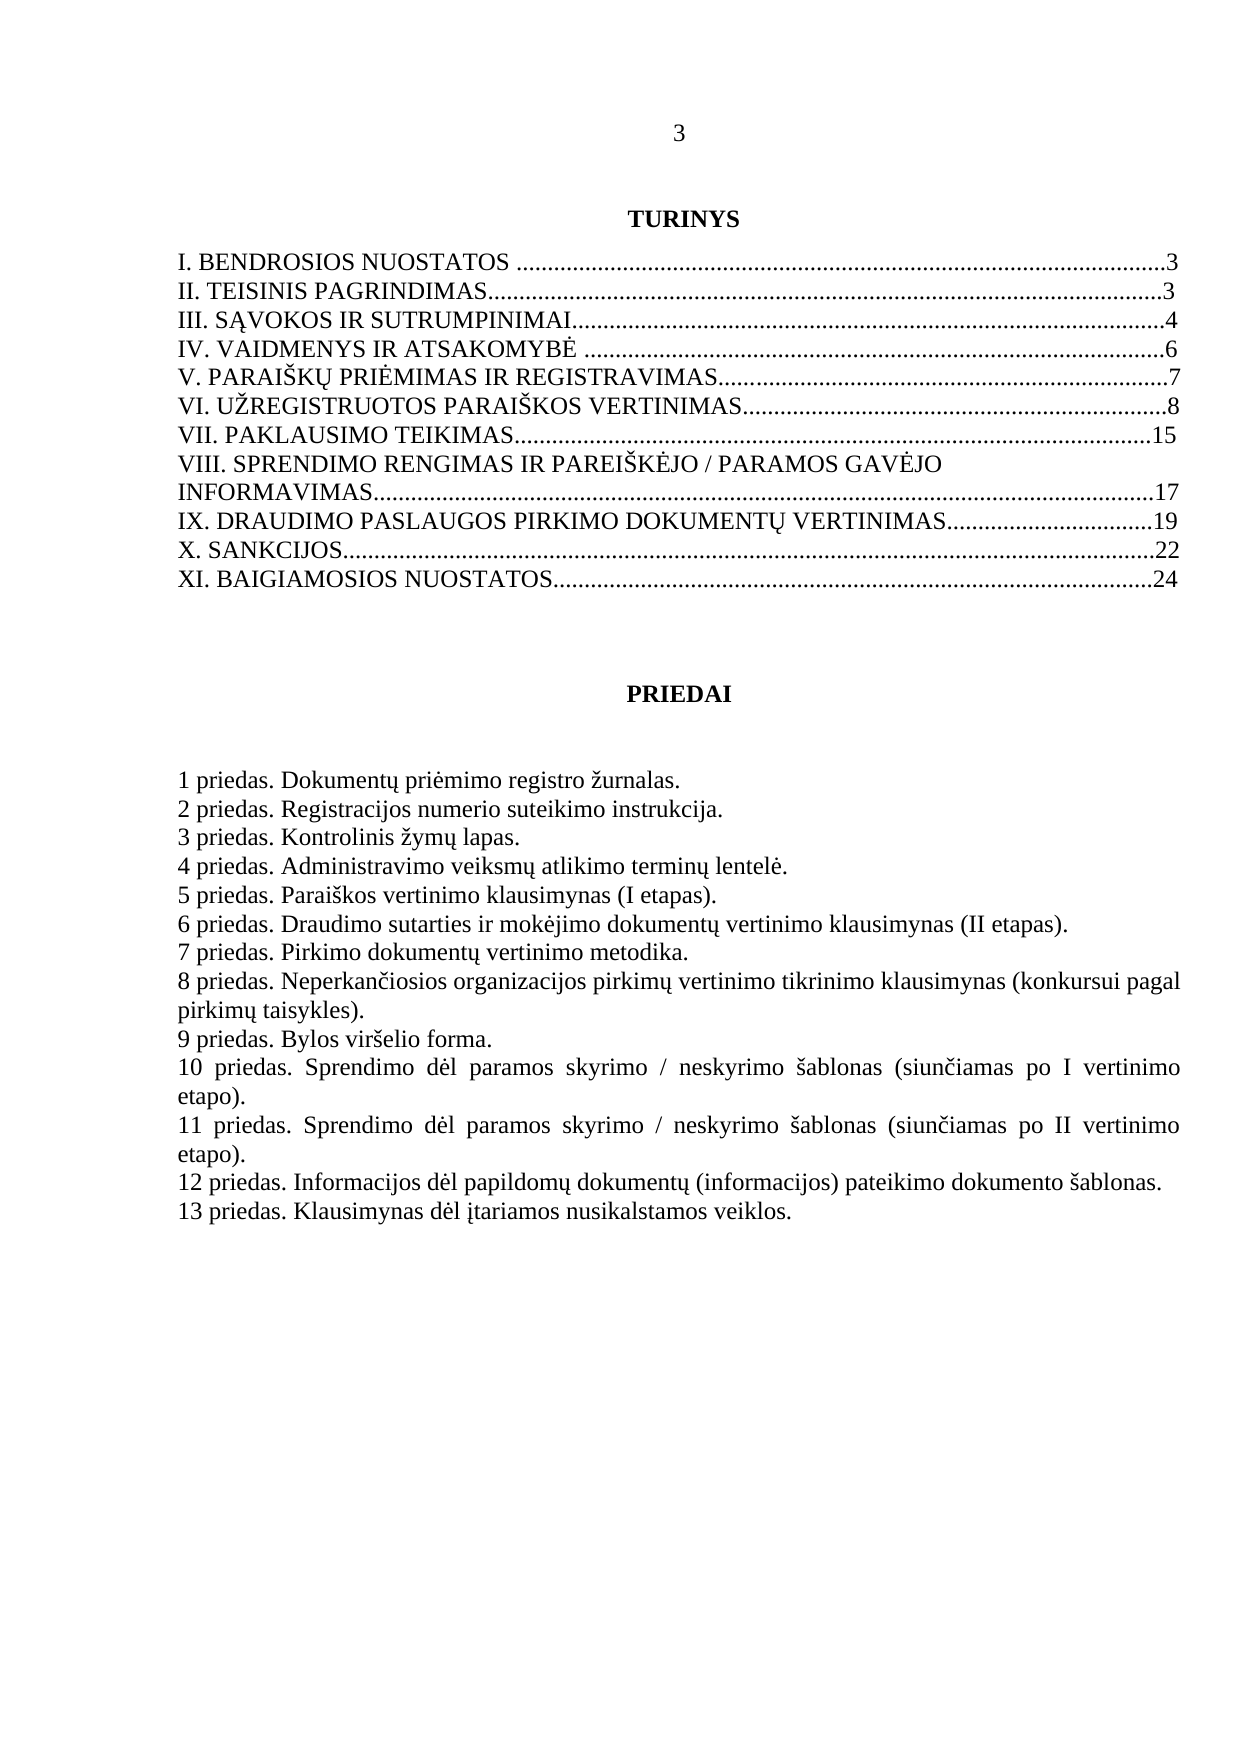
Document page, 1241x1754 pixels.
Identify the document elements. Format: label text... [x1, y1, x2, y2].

text V. PARAIŠKŲ PRIĖMIMAS IR REGISTRAVIMAS........................................................................7 [177, 362, 1181, 391]
text 1 priedas. Dokumentų priėmimo registro žurnalas. [177, 765, 1181, 794]
text 9 priedas. Bylos viršelio forma. [177, 1024, 1181, 1052]
text VII. PAKLAUSIMO TEIKIMAS......................................................................................................15 [177, 420, 1181, 449]
text X. SANKCIJOS..................................................................................................................................22 [177, 535, 1181, 564]
text 6 priedas. Draudimo sutarties ir mokėjimo dokumentų vertinimo klausimynas (II etapas). [177, 909, 1181, 937]
text III. SĄVOKOS IR SUTRUMPINIMAI...............................................................................................4 [177, 305, 1181, 334]
text VIII. SPRENDIMO RENGIMAS IR PAREIŠKĖJO / PARAMOS GAVĖJO [177, 449, 1181, 477]
text TURINYS [177, 204, 1190, 233]
text 5 priedas. Paraiškos vertinimo klausimynas (I etapas). [177, 880, 1181, 909]
text VI. UŽREGISTRUOTOS PARAIŠKOS VERTINIMAS....................................................................8 [177, 391, 1181, 420]
text 10 priedas. Sprendimo dėl paramos skyrimo / neskyrimo šablonas (siunčiamas po I vertinimo etapo). [177, 1052, 1181, 1110]
text 13 priedas. Klausimynas dėl įtariamos nusikalstamos veiklos. [177, 1196, 1181, 1225]
text 4 priedas. Administravimo veiksmų atlikimo terminų lentelė. [177, 851, 1181, 880]
text 7 priedas. Pirkimo dokumentų vertinimo metodika. [177, 937, 1181, 966]
text 11 priedas. Sprendimo dėl paramos skyrimo / neskyrimo šablonas (siunčiamas po II vertinimo etapo). [177, 1110, 1181, 1167]
text I. BENDROSIOS NUOSTATOS ........................................................................................................3 [177, 247, 1181, 276]
text INFORMAVIMAS.............................................................................................................................17 [177, 477, 1181, 506]
text 8 priedas. Neperkančiosios organizacijos pirkimų vertinimo tikrinimo klausimynas (konkursui pagal pirkimų taisykles). [177, 966, 1181, 1024]
text II. TEISINIS PAGRINDIMAS............................................................................................................3 [177, 276, 1181, 305]
text 3 priedas. Kontrolinis žymų lapas. [177, 822, 1181, 851]
text 12 priedas. Informacijos dėl papildomų dokumentų (informacijos) pateikimo dokumento šablonas. [177, 1167, 1181, 1196]
text 2 priedas. Registracijos numerio suteikimo instrukcija. [177, 794, 1181, 822]
text IV. VAIDMENYS IR ATSAKOMYBĖ .............................................................................................6 [177, 334, 1181, 362]
text PRIEDAI [177, 679, 1181, 707]
text XI. BAIGIAMOSIOS NUOSTATOS................................................................................................24 [177, 564, 1181, 592]
text IX. DRAUDIMO PASLAUGOS PIRKIMO DOKUMENTŲ VERTINIMAS.................................19 [177, 506, 1181, 535]
